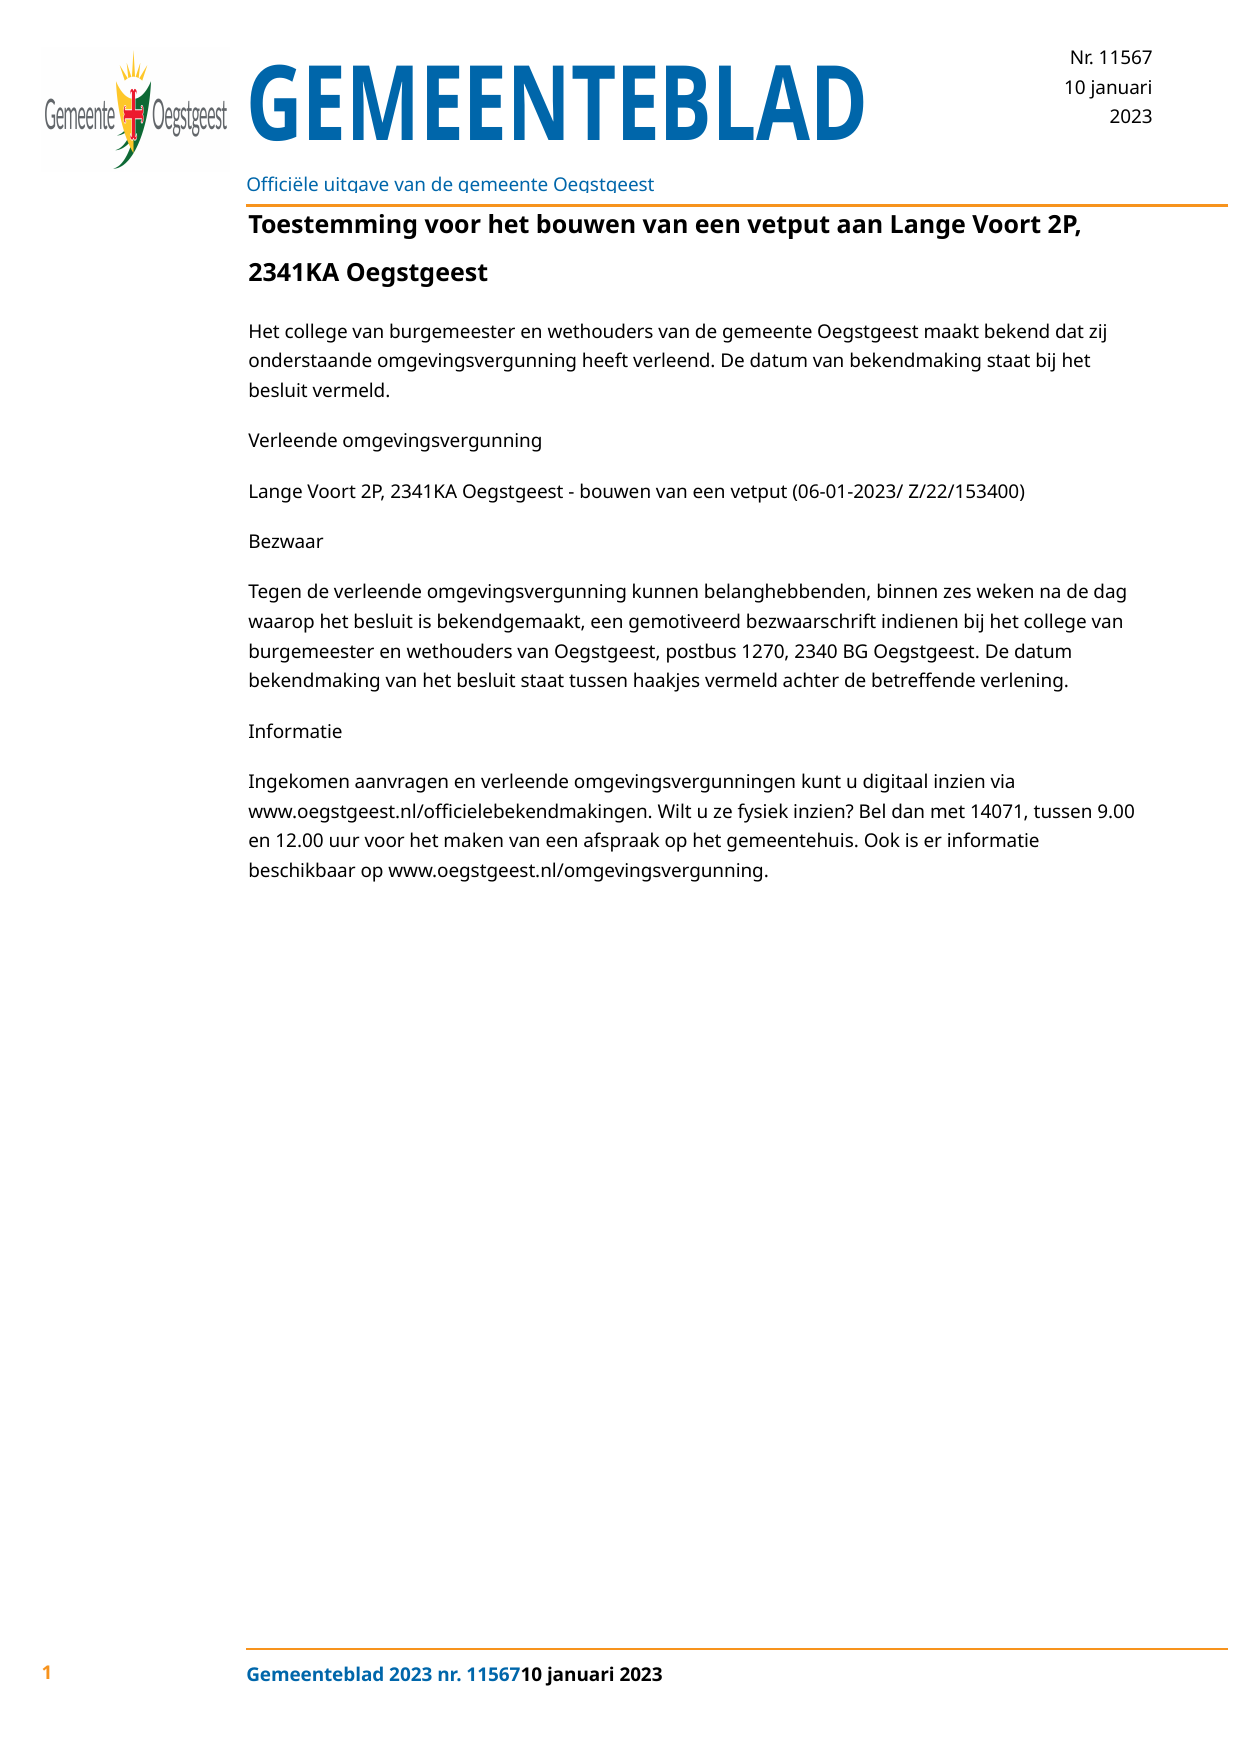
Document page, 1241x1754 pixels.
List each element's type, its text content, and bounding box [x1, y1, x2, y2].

text Verleende omgevingsvergunning [248, 427, 1152, 453]
text Ingekomen aanvragen en verleende omgevingsvergunningen kunt u digitaal inzien via www.oegstgeest.nl/officielebekendmakingen. Wilt u ze fysiek inzien? Bel dan met 14071, tussen 9.00 en 12.00 uur voor het maken van een afspraak op het gemeentehuis. Ook is er informatie beschikbaar op www.oegstgeest.nl/omgevingsvergunning. [248, 768, 1152, 883]
text Informatie [248, 718, 1152, 744]
text Toestemming voor het bouwen van een vetput aan Lange Voort 2P, 2341KA Oegstgeest [248, 207, 1152, 288]
text Bezwaar [248, 528, 1152, 554]
text Lange Voort 2P, 2341KA Oegstgeest - bouwen van een vetput (06-01-2023/ Z/22/153400) [248, 478, 1152, 504]
text Tegen de verleende omgevingsvergunning kunnen belanghebbenden, binnen zes weken na de dag waarop het besluit is bekendgemaakt, een gemotiveerd bezwaarschrift indienen bij het college van burgemeester en wethouders van Oegstgeest, postbus 1270, 2340 BG Oegstgeest. De datum bekendmaking van het besluit staat tussen haakjes vermeld achter de betreffende verlening. [248, 579, 1152, 693]
text Het college van burgemeester en wethouders van de gemeente Oegstgeest maakt bekend dat zij onderstaande omgevingsvergunning heeft verleend. De datum van bekendmaking staat bij het besluit vermeld. [248, 318, 1152, 403]
picture [41, 47, 231, 172]
